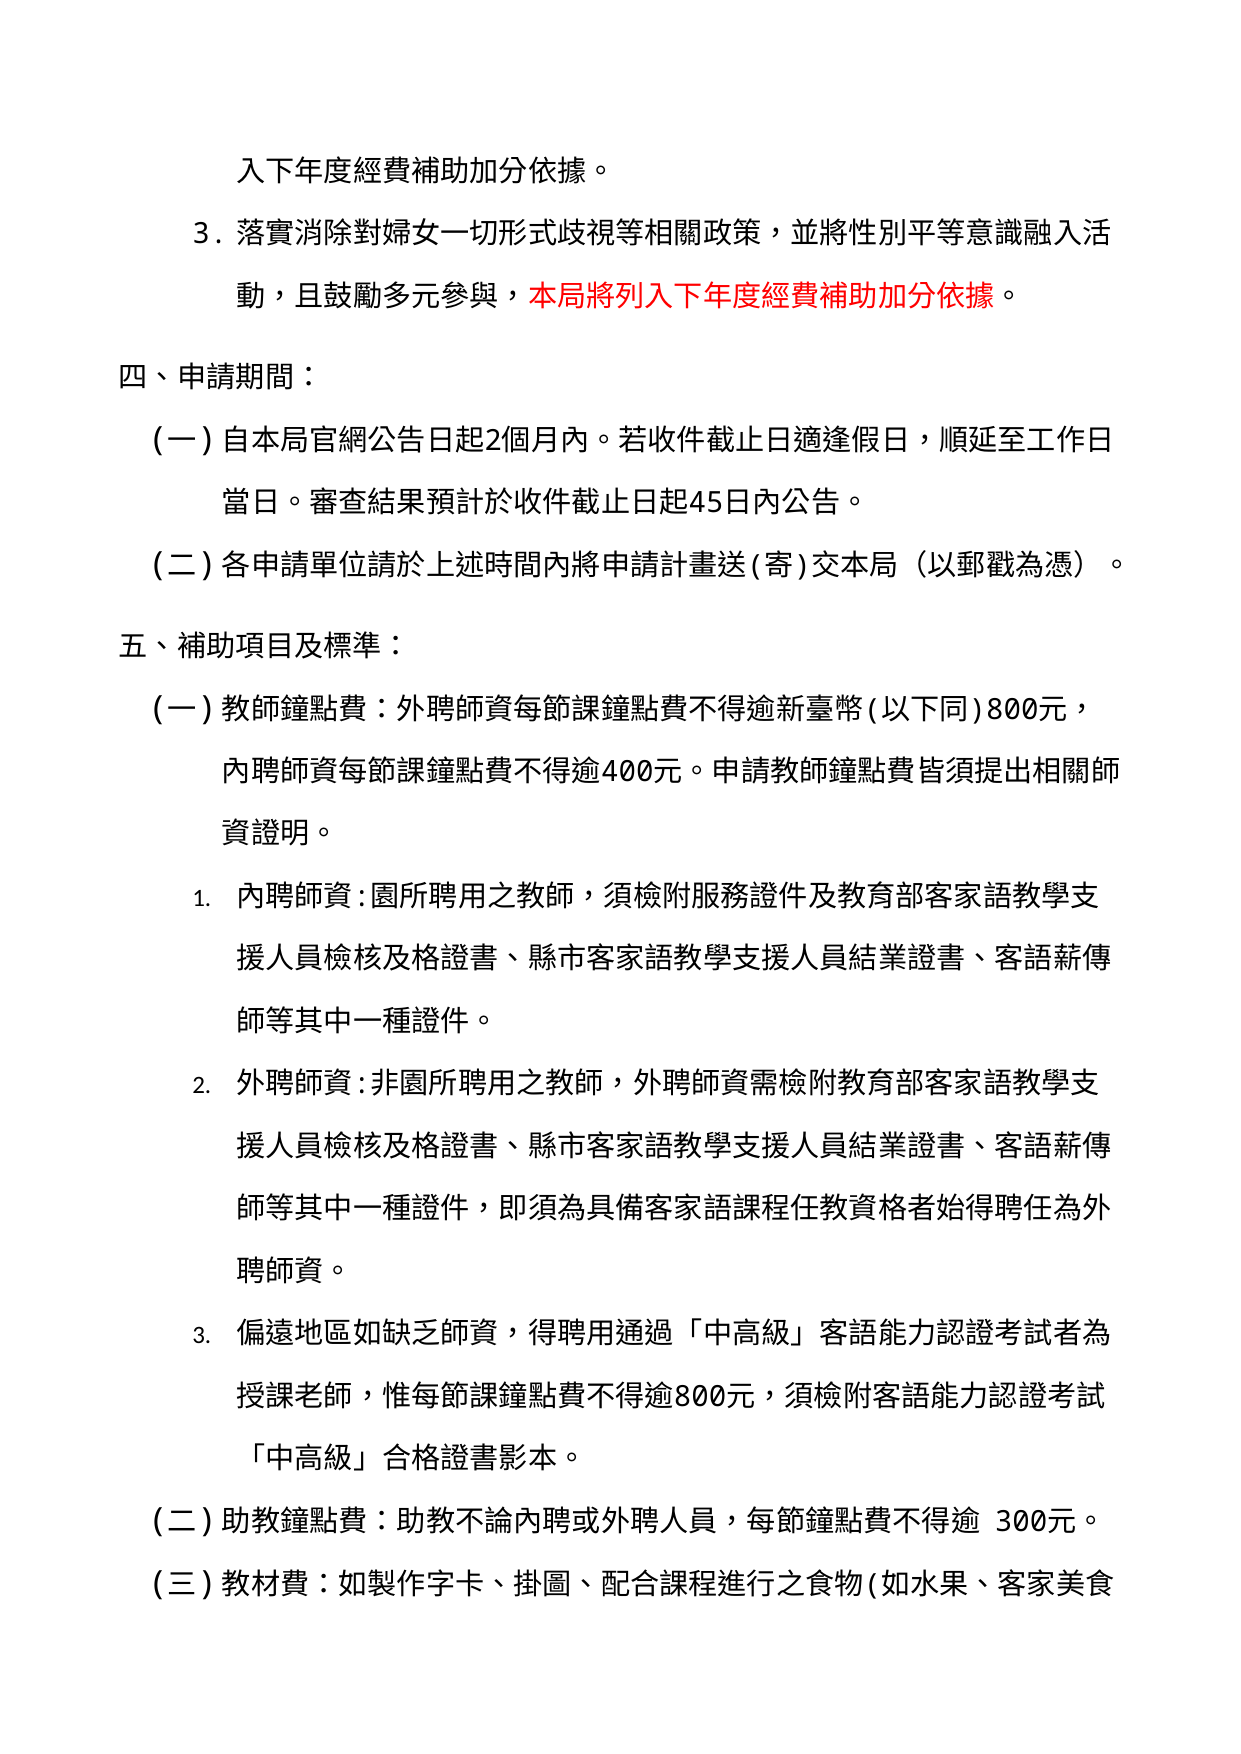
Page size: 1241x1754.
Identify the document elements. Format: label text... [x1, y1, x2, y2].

list 落實消除對婦女一切形式歧視等相關政策，並將性別平等意識融入活動，且鼓勵多元參與，本局將列入下年度經費補助加分依據。 [192, 189, 1122, 314]
list 助教鐘點費：助教不論內聘或外聘人員，每節鐘點費不得逾 300元。 [148, 1477, 1122, 1539]
list 偏遠地區如缺乏師資，得聘用通過「中高級」客語能力認證考試者為授課老師，惟每節課鐘點費不得逾800元，須檢附客語能力認證考試「中高級」合格證書影本。 [192, 1289, 1122, 1477]
list 外聘師資:非園所聘用之教師，外聘師資需檢附教育部客家語教學支援人員檢核及格證書、縣市客家語教學支援人員結業證書、客語薪傳師等其中一種證件，即須為具備客家語課程任教資格者始得聘任為外聘師資。 [192, 1039, 1122, 1289]
list 自本局官網公告日起2個月內。若收件截止日適逢假日，順延至工作日當日。審查結果預計於收件截止日起45日內公告。 [148, 396, 1122, 521]
list 申請期間： [118, 333, 1122, 396]
list 內聘師資:園所聘用之教師，須檢附服務證件及教育部客家語教學支援人員檢核及格證書、縣市客家語教學支援人員結業證書、客語薪傳師等其中一種證件。 [192, 852, 1122, 1039]
list 入下年度經費補助加分依據。 [192, 127, 1122, 189]
list 教師鐘點費：外聘師資每節課鐘點費不得逾新臺幣(以下同)800元，內聘師資每節課鐘點費不得逾400元。申請教師鐘點費皆須提出相關師資證明。 [148, 664, 1122, 852]
list 各申請單位請於上述時間內將申請計畫送(寄)交本局（以郵戳為憑）。 [148, 521, 1122, 583]
list 補助項目及標準： [118, 602, 1122, 664]
list 教材費：如製作字卡、掛圖、配合課程進行之食物(如水果、客家美食 [148, 1539, 1122, 1602]
